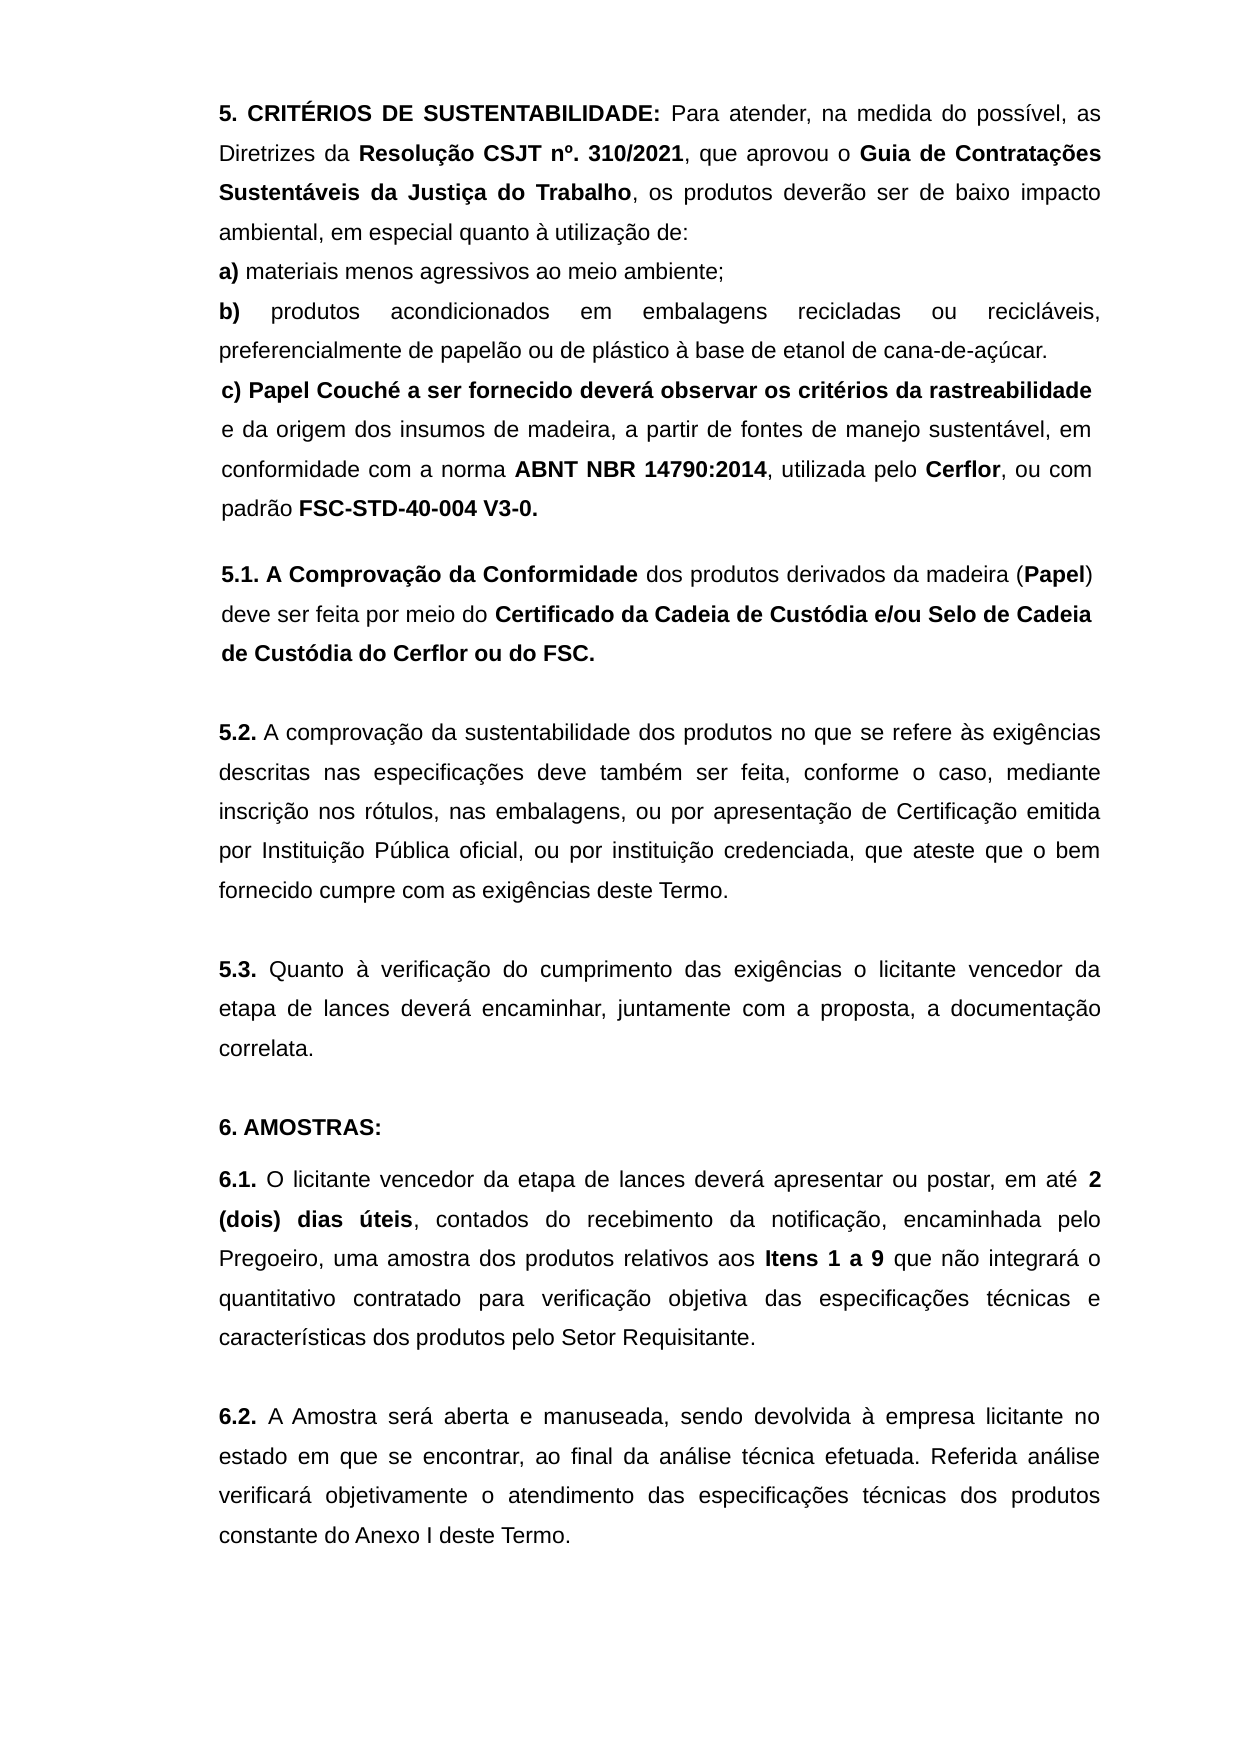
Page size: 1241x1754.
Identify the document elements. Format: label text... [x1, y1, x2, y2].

text c) Papel Couché a ser fornecido deverá observar os critérios da rastreabilidade e da origem dos insumos de madeira, a partir de fontes de manejo sustentável, em conformidade com a norma ABNT NBR 14790:2014, utilizada pelo Cerflor, ou com padrão FSC-STD-40-004 V3-0. [221, 377, 1093, 522]
text 5.3. Quanto à verificação do cumprimento das exigências o licitante vencedor da etapa de lances deverá encaminhar, juntamente com a proposta, a documentação correlata. [218, 956, 1101, 1061]
text a) materiais menos agressivos ao meio ambiente; [218, 258, 1101, 285]
text 6.1. O licitante vencedor da etapa de lances deverá apresentar ou postar, em até 2 (dois) dias úteis, contados do recebimento da notificação, encaminhada pelo Pregoeiro, uma amostra dos produtos relativos aos Itens 1 a 9 que não integrará o quantitativo contratado para verificação objetiva das especificações técnicas e características dos produtos pelo Setor Requisitante. [218, 1166, 1101, 1351]
text 5. CRITÉRIOS DE SUSTENTABILIDADE: Para atender, na medida do possível, as Diretrizes da Resolução CSJT nº. 310/2021, que aprovou o Guia de Contratações Sustentáveis da Justiça do Trabalho, os produtos deverão ser de baixo impacto ambiental, em especial quanto à utilização de: [218, 100, 1101, 245]
text 5.1. A Comprovação da Conformidade dos produtos derivados da madeira (Papel) deve ser feita por meio do Certificado da Cadeia de Custódia e/ou Selo de Cadeia de Custódia do Cerflor ou do FSC. [221, 561, 1093, 666]
text 5.2. A comprovação da sustentabilidade dos produtos no que se refere às exigências descritas nas especificações deve também ser feita, conforme o caso, mediante inscrição nos rótulos, nas embalagens, ou por apresentação de Certificação emitida por Instituição Pública oficial, ou por instituição credenciada, que ateste que o bem fornecido cumpre com as exigências deste Termo. [218, 719, 1101, 903]
text 6.2. A Amostra será aberta e manuseada, sendo devolvida à empresa licitante no estado em que se encontrar, ao final da análise técnica efetuada. Referida análise verificará objetivamente o atendimento das especificações técnicas dos produtos constante do Anexo I deste Termo. [218, 1403, 1101, 1548]
text 6. AMOSTRAS: [218, 1114, 1101, 1140]
text b) produtos acondicionados em embalagens recicladas ou recicláveis, preferencialmente de papelão ou de plástico à base de etanol de cana-de-açúcar. [218, 298, 1101, 364]
